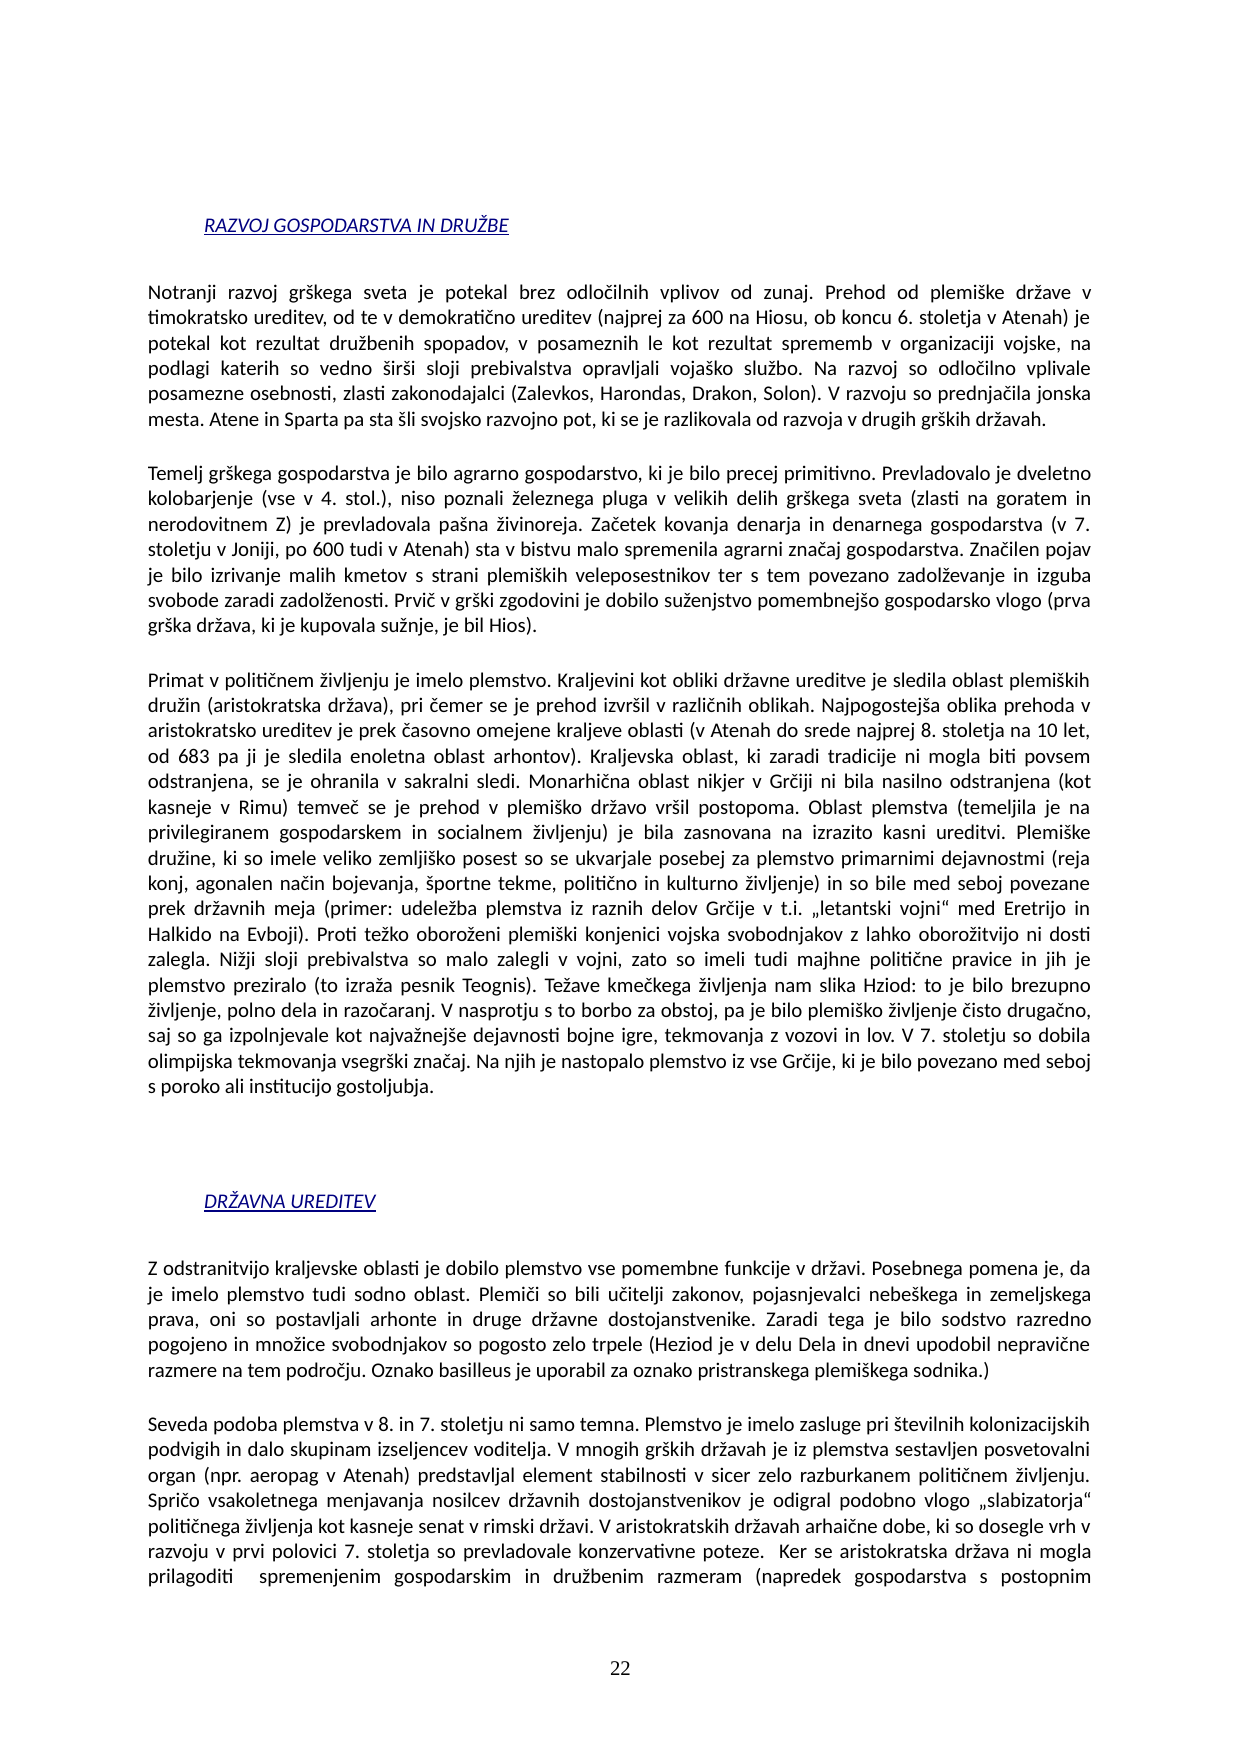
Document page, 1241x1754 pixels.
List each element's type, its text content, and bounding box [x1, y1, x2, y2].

subtitle RAZVOJ GOSPODARSTVA IN DRUŽBE [148, 212, 1093, 238]
text Seveda podoba plemstva v 8. in 7. stoletju ni samo temna. Plemstvo je imelo zasluge pri številnih kolonizacijskih podvigih in dalo skupinam izseljencev voditelja. V mnogih grških državah je iz plemstva sestavljen posvetovalni organ (npr. aeropag v Atenah) predstavljal element stabilnosti v sicer zelo razburkanem političnem življenju. Spričo vsakoletnega menjavanja nosilcev državnih dostojanstvenikov je odigral podobno vlogo „slabizatorja“ političnega življenja kot kasneje senat v rimski državi. V aristokratskih državah arhaične dobe, ki so dosegle vrh v razvoju v prvi polovici 7. stoletja so prevladovale konzervativne poteze. Ker se aristokratska država ni mogla prilagoditi spremenjenim gospodarskim in družbenim razmeram (napredek gospodarstva s postopnim [148, 1411, 1093, 1589]
text Primat v političnem življenju je imelo plemstvo. Kraljevini kot obliki državne ureditve je sledila oblast plemiških družin (aristokratska država), pri čemer se je prehod izvršil v različnih oblikah. Najpogostejša oblika prehoda v aristokratsko ureditev je prek časovno omejene kraljeve oblasti (v Atenah do srede najprej 8. stoletja na 10 let, od 683 pa ji je sledila enoletna oblast arhontov). Kraljevska oblast, ki zaradi tradicije ni mogla biti povsem odstranjena, se je ohranila v sakralni sledi. Monarhična oblast nikjer v Grčiji ni bila nasilno odstranjena (kot kasneje v Rimu) temveč se je prehod v plemiško državo vršil postopoma. Oblast plemstva (temeljila je na privilegiranem gospodarskem in socialnem življenju) je bila zasnovana na izrazito kasni ureditvi. Plemiške družine, ki so imele veliko zemljiško posest so se ukvarjale posebej za plemstvo primarnimi dejavnostmi (reja konj, agonalen način bojevanja, športne tekme, politično in kulturno življenje) in so bile med seboj povezane prek državnih meja (primer: udeležba plemstva iz raznih delov Grčije v t.i. „letantski vojni“ med Eretrijo in Halkido na Evboji). Proti težko oboroženi plemiški konjenici vojska svobodnjakov z lahko oborožitvijo ni dosti zalegla. Nižji sloji prebivalstva so malo zalegli v vojni, zato so imeli tudi majhne politične pravice in jih je plemstvo preziralo (to izraža pesnik Teognis). Težave kmečkega življenja nam slika Hziod: to je bilo brezupno življenje, polno dela in razočaranj. V nasprotju s to borbo za obstoj, pa je bilo plemiško življenje čisto drugačno, saj so ga izpolnjevale kot najvažnejše dejavnosti bojne igre, tekmovanja z vozovi in lov. V 7. stoletju so dobila olimpijska tekmovanja vsegrški značaj. Na njih je nastopalo plemstvo iz vse Grčije, ki je bilo povezano med seboj s poroko ali institucijo gostoljubja. [148, 667, 1093, 1099]
text Temelj grškega gospodarstva je bilo agrarno gospodarstvo, ki je bilo precej primitivno. Prevladovalo je dveletno kolobarjenje (vse v 4. stol.), niso poznali železnega pluga v velikih delih grškega sveta (zlasti na goratem in nerodovitnem Z) je prevladovala pašna živinoreja. Začetek kovanja denarja in denarnega gospodarstva (v 7. stoletju v Joniji, po 600 tudi v Atenah) sta v bistvu malo spremenila agrarni značaj gospodarstva. Značilen pojav je bilo izrivanje malih kmetov s strani plemiških veleposestnikov ter s tem povezano zadolževanje in izguba svobode zaradi zadolženosti. Prvič v grški zgodovini je dobilo suženjstvo pomembnejšo gospodarsko vlogo (prva grška država, ki je kupovala sužnje, je bil Hios). [148, 460, 1093, 638]
subtitle DRŽAVNA UREDITEV [148, 1189, 1093, 1214]
text Z odstranitvijo kraljevske oblasti je dobilo plemstvo vse pomembne funkcije v državi. Posebnega pomena je, da je imelo plemstvo tudi sodno oblast. Plemiči so bili učitelji zakonov, pojasnjevalci nebeškega in zemeljskega prava, oni so postavljali arhonte in druge državne dostojanstvenike. Zaradi tega je bilo sodstvo razredno pogojeno in množice svobodnjakov so pogosto zelo trpele (Heziod je v delu Dela in dnevi upodobil nepravične razmere na tem področju. Oznako basilleus je uporabil za oznako pristranskega plemiškega sodnika.) [148, 1255, 1093, 1382]
text Notranji razvoj grškega sveta je potekal brez odločilnih vplivov od zunaj. Prehod od plemiške države v timokratsko ureditev, od te v demokratično ureditev (najprej za 600 na Hiosu, ob koncu 6. stoletja v Atenah) je potekal kot rezultat družbenih spopadov, v posameznih le kot rezultat sprememb v organizaciji vojske, na podlagi katerih so vedno širši sloji prebivalstva opravljali vojaško službo. Na razvoj so odločilno vplivale posamezne osebnosti, zlasti zakonodajalci (Zalevkos, Harondas, Drakon, Solon). V razvoju so prednjačila jonska mesta. Atene in Sparta pa sta šli svojsko razvojno pot, ki se je razlikovala od razvoja v drugih grških državah. [148, 279, 1093, 431]
